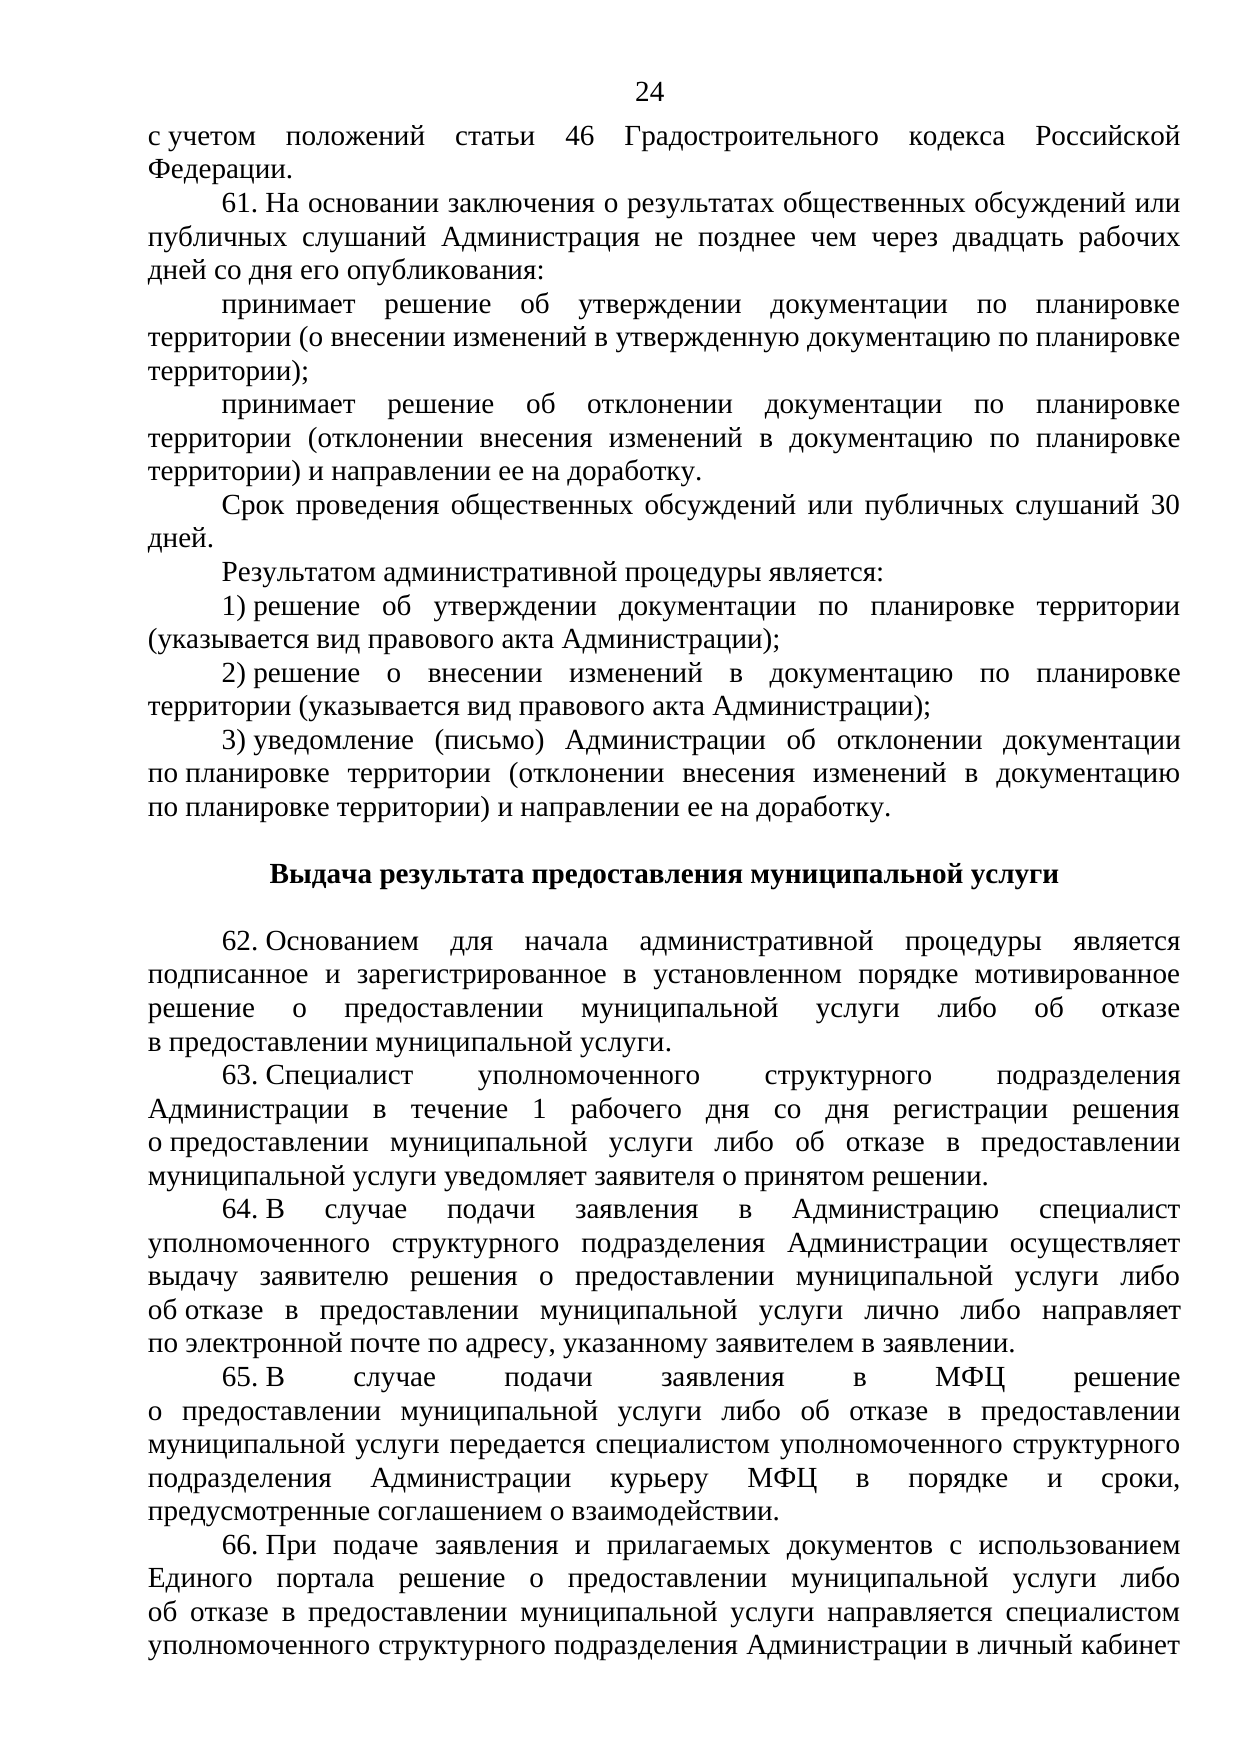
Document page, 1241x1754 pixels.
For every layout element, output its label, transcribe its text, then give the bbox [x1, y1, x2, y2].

text 62. Основанием для начала административной процедуры является подписанное и зарегистрированное в установленном порядке мотивированное решение о предоставлении муниципальной услуги либо об отказе в предоставлении муниципальной услуги. [148, 923, 1181, 1057]
text 64. В случае подачи заявления в Администрацию специалист уполномоченного структурного подразделения Администрации осуществляет выдачу заявителю решения о предоставлении муниципальной услуги либо об отказе в предоставлении муниципальной услуги лично либо направляет по электронной почте по адресу, указанному заявителем в заявлении. [148, 1191, 1181, 1359]
text принимает решение об утверждении документации по планировке территории (о внесении изменений в утвержденную документацию по планировке территории); [148, 286, 1181, 386]
text 63. Специалист уполномоченного структурного подразделения Администрации в течение 1 рабочего дня со дня регистрации решения о предоставлении муниципальной услуги либо об отказе в предоставлении муниципальной услуги уведомляет заявителя о принятом решении. [148, 1057, 1181, 1191]
text 2) решение о внесении изменений в документацию по планировке территории (указывается вид правового акта Администрации); [148, 655, 1181, 722]
text 3) уведомление (письмо) Администрации об отклонении документации по планировке территории (отклонении внесения изменений в документацию по планировке территории) и направлении ее на доработку. [148, 722, 1181, 822]
text Срок проведения общественных обсуждений или публичных слушаний 30 дней. [148, 487, 1181, 554]
text Результатом административной процедуры является: [148, 554, 1181, 588]
text с учетом положений статьи 46 Градостроительного кодекса Российской Федерации. [148, 118, 1181, 185]
text 66. При подаче заявления и прилагаемых документов с использованием Единого портала решение о предоставлении муниципальной услуги либо об отказе в предоставлении муниципальной услуги направляется специалистом уполномоченного структурного подразделения Администрации в личный кабинет [148, 1527, 1181, 1661]
text 65. В случае подачи заявления в МФЦ решение о предоставлении муниципальной услуги либо об отказе в предоставлении муниципальной услуги передается специалистом уполномоченного структурного подразделения Администрации курьеру МФЦ в порядке и сроки, предусмотренные соглашением о взаимодействии. [148, 1359, 1181, 1527]
text 1) решение об утверждении документации по планировке территории (указывается вид правового акта Администрации); [148, 588, 1181, 655]
text 61. На основании заключения о результатах общественных обсуждений или публичных слушаний Администрация не позднее чем через двадцать рабочих дней со дня его опубликования: [148, 185, 1181, 286]
text принимает решение об отклонении документации по планировке территории (отклонении внесения изменений в документацию по планировке территории) и направлении ее на доработку. [148, 386, 1181, 487]
text Выдача результата предоставления муниципальной услуги [148, 856, 1181, 889]
